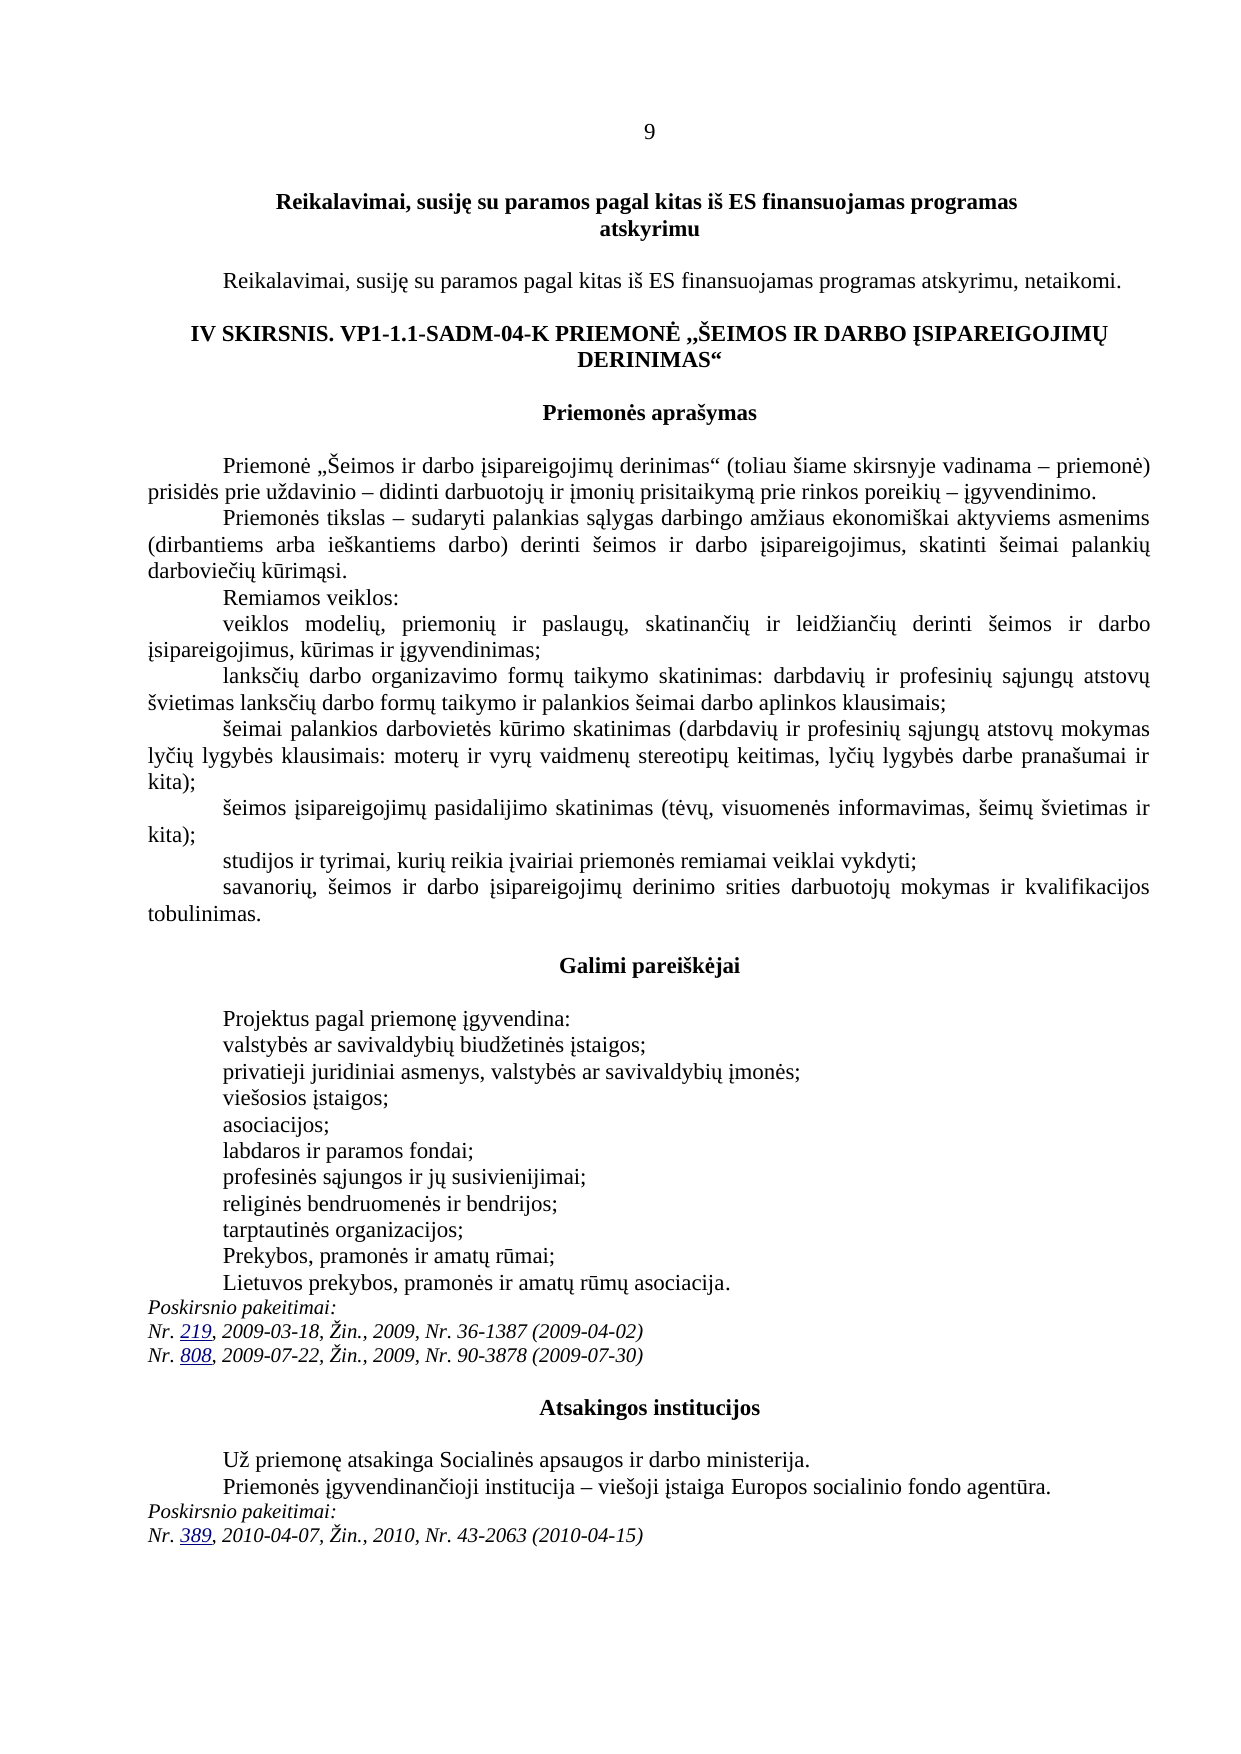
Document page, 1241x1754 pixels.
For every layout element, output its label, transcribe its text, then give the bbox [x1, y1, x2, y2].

text Poskirsnio pakeitimai: [148, 1295, 1152, 1319]
text tarptautinės organizacijos; [148, 1216, 1152, 1242]
text Reikalavimai, susiję su paramos pagal kitas iš ES finansuojamas programas atskyrimu [148, 188, 1152, 241]
text Priemonės aprašymas [148, 399, 1152, 425]
text šeimos įsipareigojimų pasidalijimo skatinimas (tėvų, visuomenės informavimas, šeimų švietimas ir kita); [148, 794, 1152, 847]
text Priemonės įgyvendinančioji institucija – viešoji įstaiga Europos socialinio fondo agentūra. [148, 1473, 1152, 1499]
text Priemonė „Šeimos ir darbo įsipareigojimų derinimas“ (toliau šiame skirsnyje vadinama – priemonė) prisidės prie uždavinio – didinti darbuotojų ir įmonių prisitaikymą prie rinkos poreikių – įgyvendinimo. [148, 452, 1152, 504]
text Nr. 219, 2009-03-18, Žin., 2009, Nr. 36-1387 (2009-04-02) [148, 1319, 1152, 1343]
text Už priemonę atsakinga Socialinės apsaugos ir darbo ministerija. [148, 1446, 1152, 1473]
text lanksčių darbo organizavimo formų taikymo skatinimas: darbdavių ir profesinių sąjungų atstovų švietimas lanksčių darbo formų taikymo ir palankios šeimai darbo aplinkos klausimais; [148, 663, 1152, 715]
text veiklos modelių, priemonių ir paslaugų, skatinančių ir leidžiančių derinti šeimos ir darbo įsipareigojimus, kūrimas ir įgyvendinimas; [148, 610, 1152, 663]
text studijos ir tyrimai, kurių reikia įvairiai priemonės remiamai veiklai vykdyti; [148, 847, 1152, 873]
text Prekybos, pramonės ir amatų rūmai; [148, 1242, 1152, 1269]
text labdaros ir paramos fondai; [148, 1137, 1152, 1163]
text Priemonės tikslas – sudaryti palankias sąlygas darbingo amžiaus ekonomiškai aktyviems asmenims (dirbantiems arba ieškantiems darbo) derinti šeimos ir darbo įsipareigojimus, skatinti šeimai palankių darboviečių kūrimąsi. [148, 504, 1152, 583]
text Galimi pareiškėjai [148, 952, 1152, 979]
text Poskirsnio pakeitimai: [148, 1499, 1152, 1523]
text religinės bendruomenės ir bendrijos; [148, 1190, 1152, 1216]
text asociacijos; [148, 1111, 1152, 1137]
text Lietuvos prekybos, pramonės ir amatų rūmų asociacija. [148, 1269, 1152, 1295]
text Nr. 389, 2010-04-07, Žin., 2010, Nr. 43-2063 (2010-04-15) [148, 1523, 1152, 1547]
text Remiamos veiklos: [148, 583, 1152, 610]
text šeimai palankios darbovietės kūrimo skatinimas (darbdavių ir profesinių sąjungų atstovų mokymas lyčių lygybės klausimais: moterų ir vyrų vaidmenų stereotipų keitimas, lyčių lygybės darbe pranašumai ir kita); [148, 715, 1152, 794]
subtitle IV SKIRSNIS. VP1-1.1-SADM-04-K PRIEMONĖ ,,ŠEIMOS IR DARBO ĮSIPAREIGOJIMŲ DERINIMAS“ [148, 320, 1152, 373]
text Atsakingos institucijos [148, 1394, 1152, 1420]
text savanorių, šeimos ir darbo įsipareigojimų derinimo srities darbuotojų mokymas ir kvalifikacijos tobulinimas. [148, 873, 1152, 926]
text Nr. 808, 2009-07-22, Žin., 2009, Nr. 90-3878 (2009-07-30) [148, 1343, 1152, 1367]
text privatieji juridiniai asmenys, valstybės ar savivaldybių įmonės; [148, 1058, 1152, 1084]
text Reikalavimai, susiję su paramos pagal kitas iš ES finansuojamas programas atskyrimu, netaikomi. [148, 267, 1152, 294]
text Projektus pagal priemonę įgyvendina: [148, 1005, 1152, 1032]
text valstybės ar savivaldybių biudžetinės įstaigos; [148, 1032, 1152, 1058]
text viešosios įstaigos; [148, 1084, 1152, 1111]
text profesinės sąjungos ir jų susivienijimai; [148, 1163, 1152, 1190]
